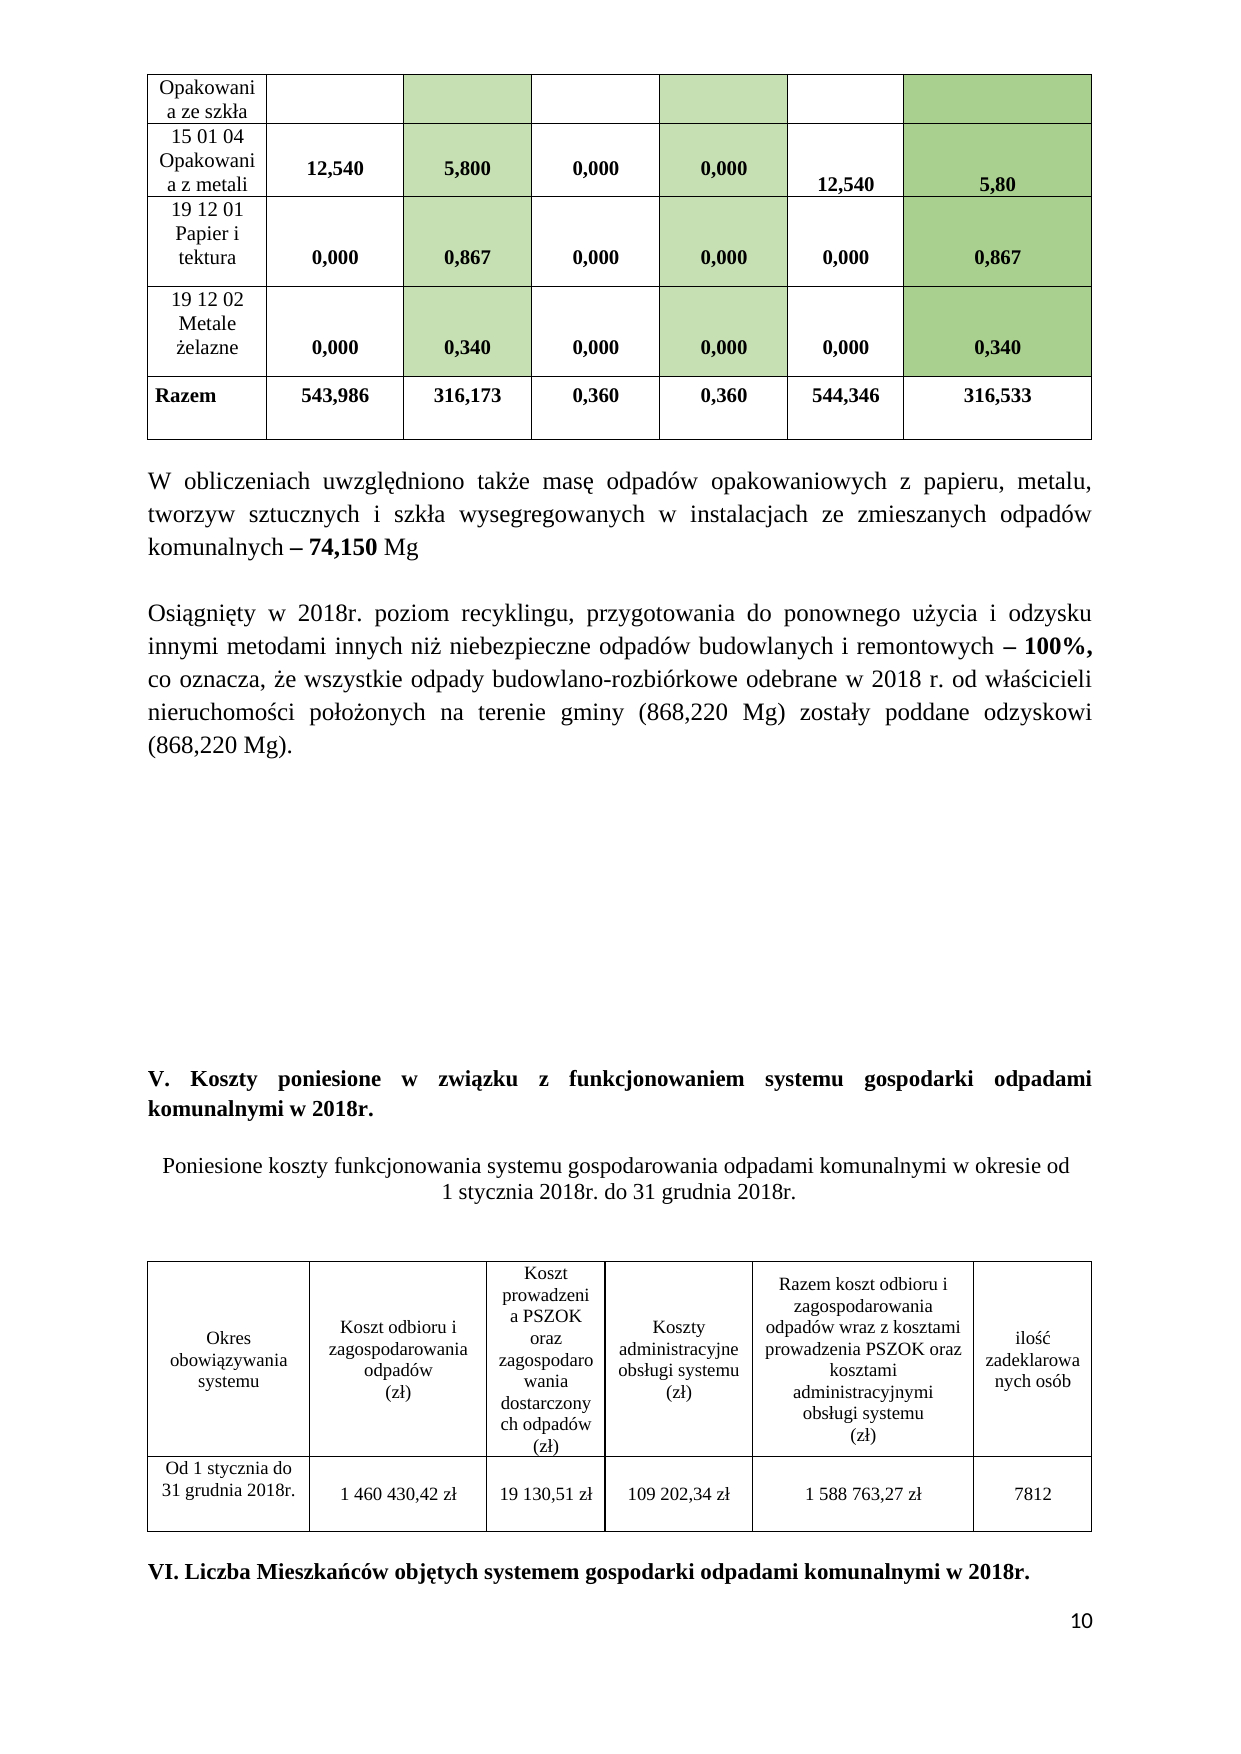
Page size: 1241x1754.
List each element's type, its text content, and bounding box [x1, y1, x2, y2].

table_cell [267, 407, 403, 438]
table_cell 0,000 [788, 197, 903, 286]
table_cell Razem [148, 377, 266, 407]
table_cell 12,540 [267, 124, 403, 196]
table_header Koszt prowadzenia PSZOK oraz zagospodarowania dostarczonych odpadów (zł) [487, 1262, 604, 1456]
table_cell [404, 407, 531, 438]
table_cell 15 01 04 Opakowania z metali [148, 124, 266, 196]
table_cell 316,533 [904, 377, 1091, 407]
table_cell 0,000 [788, 287, 903, 376]
table_cell 1 460 430,42 zł [310, 1457, 486, 1531]
text V. Koszty poniesione w związku z funkcjonowaniem systemu gospodarki odpadami komunalnymi w 2018r. [148, 1065, 1093, 1122]
text W obliczeniach uwzględniono także masę odpadów opakowaniowych z papieru, metalu, tworzyw sztucznych i szkła wysegregowanych w instalacjach ze zmieszanych odpadów komunalnych – 74,150 Mg [148, 466, 1093, 561]
table_cell 0,000 [267, 287, 403, 376]
text VI. Liczba Mieszkańców objętych systemem gospodarki odpadami komunalnymi w 2018r. [148, 1558, 1093, 1584]
table_header Razem koszt odbioru i zagospodarowania odpadów wraz z kosztami prowadzenia PSZOK oraz kosztami administracyjnymi obsługi systemu (zł) [753, 1262, 973, 1456]
table_header Koszt odbioru i zagospodarowania odpadów (zł) [310, 1262, 486, 1456]
table_cell Opakowania ze szkła [148, 75, 266, 123]
table_cell [370, 1205, 526, 1230]
table_header Koszty administracyjne obsługi systemu (zł) [606, 1262, 752, 1456]
table_cell 1 588 763,27 zł [753, 1457, 973, 1531]
table_cell 19 12 01 Papier i tektura [148, 197, 266, 286]
table_cell [946, 1205, 1090, 1230]
text Osiągnięty w 2018r. poziom recyklingu, przygotowania do ponownego użycia i odzysku innymi metodami innych niż niebezpieczne odpadów budowlanych i remontowych – 100%, co oznacza, że wszystkie odpady budowlano-rozbiórkowe odebrane w 2018 r. od właścicieli nieruchomości położonych na terenie gminy (868,220 Mg) zostały poddane odzyskowi (868,220 Mg). [148, 598, 1093, 759]
table_cell [660, 75, 787, 123]
table_cell [788, 75, 903, 123]
table_cell [904, 407, 1091, 438]
table_cell 0,000 [660, 287, 787, 376]
table_cell [904, 75, 1091, 123]
table_cell [660, 407, 787, 438]
table_cell 544,346 [788, 377, 903, 407]
table_cell [532, 75, 659, 123]
table_cell [148, 1205, 370, 1230]
table_cell 0,000 [532, 287, 659, 376]
table_cell [788, 407, 903, 438]
table_cell 0,867 [404, 197, 531, 286]
table_cell 0,000 [532, 197, 659, 286]
table_cell 5,80 [904, 124, 1091, 196]
table_cell [404, 75, 531, 123]
table_cell 5,800 [404, 124, 531, 196]
table_header Okres obowiązywania systemu [148, 1262, 309, 1456]
table_cell [532, 407, 659, 438]
table_cell 0,867 [904, 197, 1091, 286]
table_cell 19 12 02 Metale żelazne [148, 287, 266, 376]
table_cell 0,000 [267, 197, 403, 286]
table_cell 0,000 [532, 124, 659, 196]
table_cell 19 130,51 zł [487, 1457, 604, 1531]
table_cell 0,000 [660, 197, 787, 286]
table_cell [771, 1205, 946, 1230]
table_cell 7812 [974, 1457, 1091, 1531]
table_cell 109 202,34 zł [606, 1457, 752, 1531]
table_header Poniesione koszty funkcjonowania systemu gospodarowania odpadami komunalnymi w okresie od 1 stycznia 2018r. do 31 grudnia 2018r. [148, 1126, 1090, 1205]
table_cell 12,540 [788, 124, 903, 196]
table_cell 0,000 [660, 124, 787, 196]
table_cell 543,986 [267, 377, 403, 407]
table_cell 0,340 [404, 287, 531, 376]
table_cell Od 1 stycznia do 31 grudnia 2018r. [148, 1457, 309, 1531]
table_cell 316,173 [404, 377, 531, 407]
table_cell 0,360 [660, 377, 787, 407]
table_header ilość zadeklarowanych osób [974, 1262, 1091, 1456]
table_cell [267, 75, 403, 123]
table_cell [148, 407, 266, 438]
table_cell 0,340 [904, 287, 1091, 376]
table_cell 0,360 [532, 377, 659, 407]
table_cell [526, 1205, 771, 1230]
